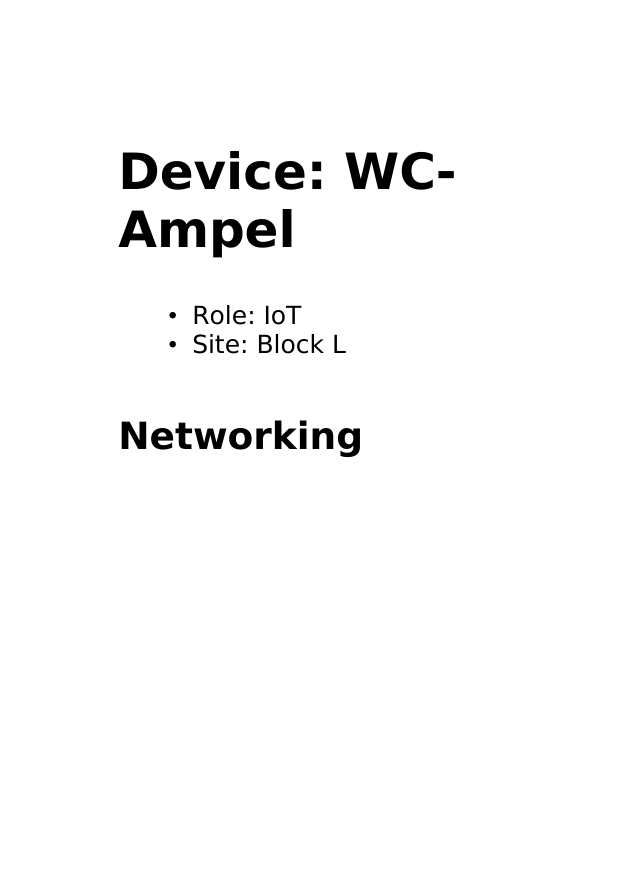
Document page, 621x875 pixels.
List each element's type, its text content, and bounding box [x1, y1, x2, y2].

subtitle Networking [118, 414, 502, 458]
list Role: IoT [177, 302, 502, 331]
subtitle Device: WC-Ampel [118, 143, 502, 259]
list Site: Block L [177, 331, 502, 360]
